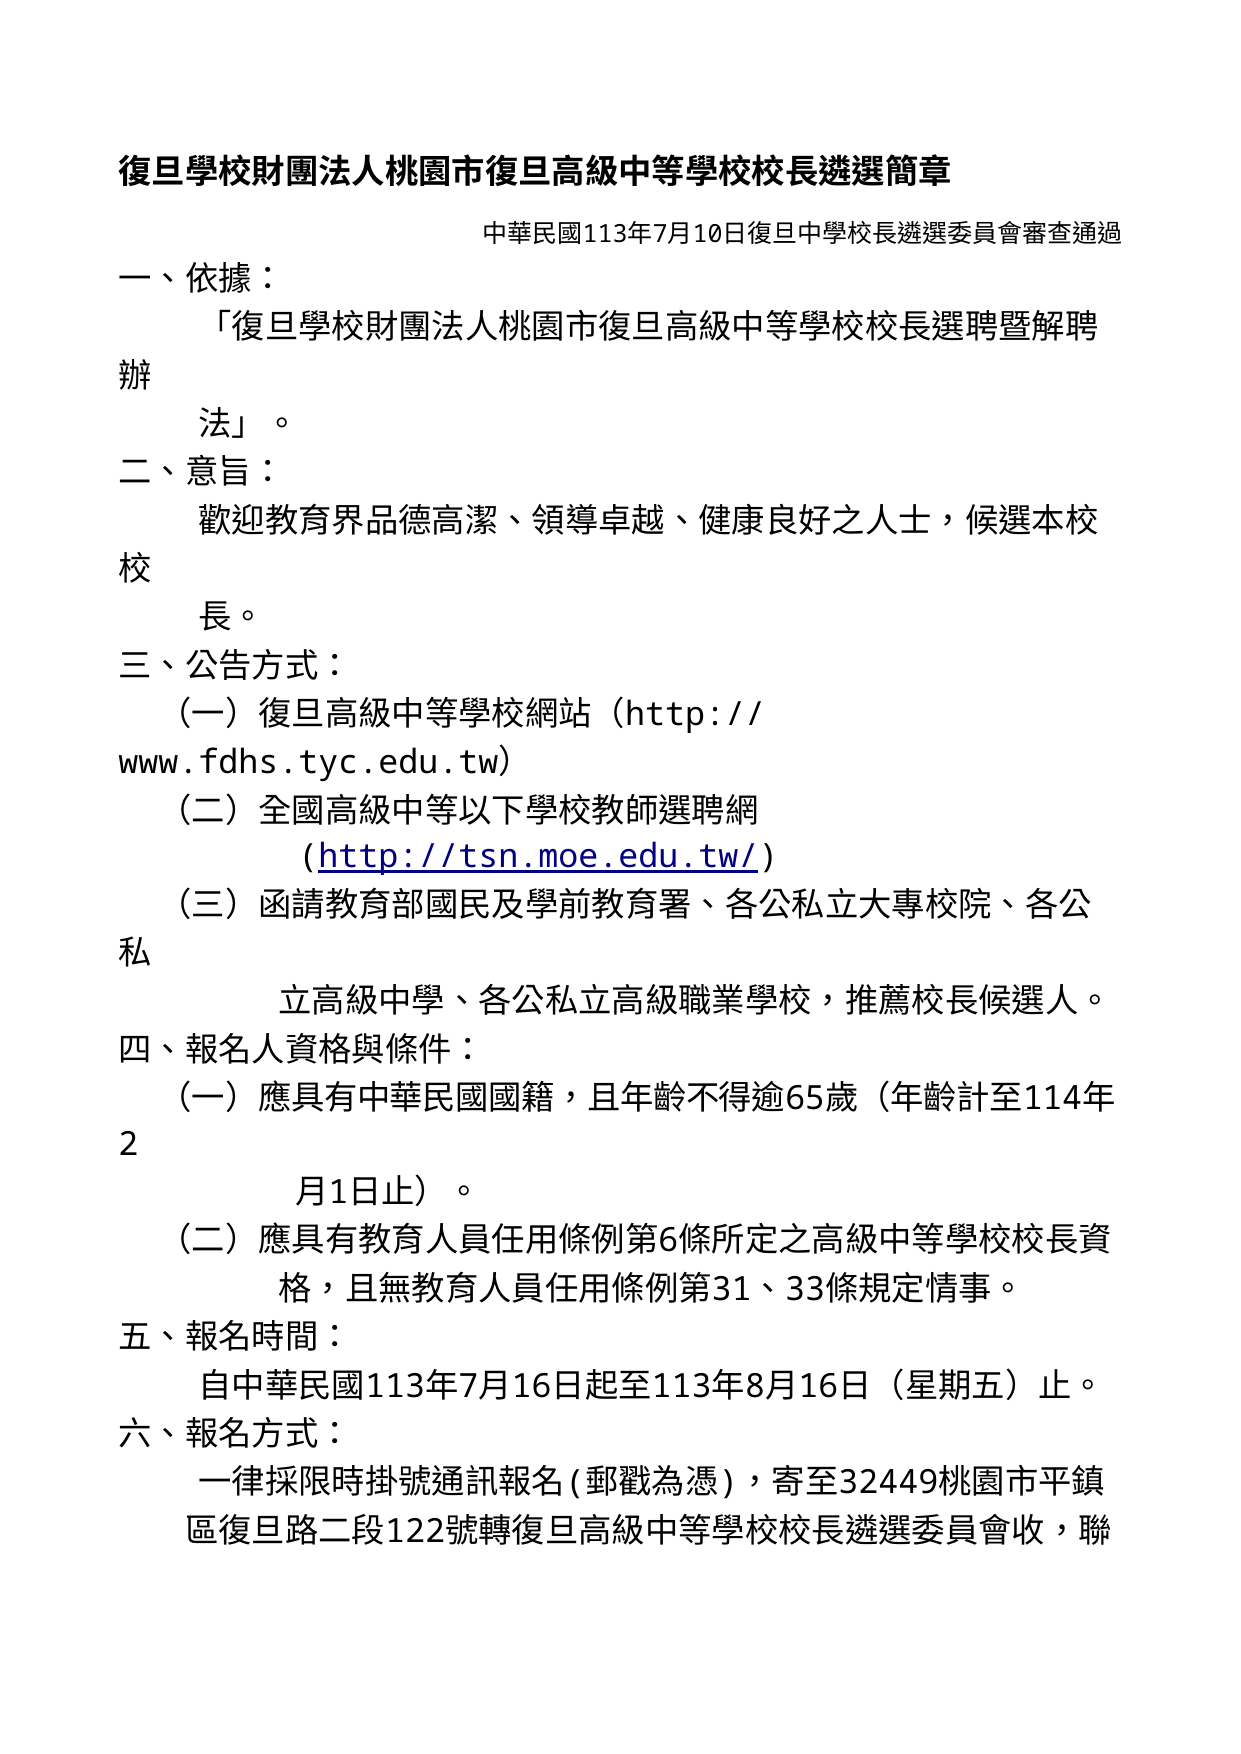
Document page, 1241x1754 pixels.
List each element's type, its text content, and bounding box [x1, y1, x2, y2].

text 長。 [118, 590, 1122, 639]
text 歡迎教育界品德高潔、領導卓越、健康良好之人士，候選本校校 [118, 493, 1122, 590]
text （一）復旦高級中等學校網站（http:// www.fdhs.tyc.edu.tw） [118, 687, 1122, 784]
text 月1日止）。 [118, 1165, 1122, 1213]
text （一）應具有中華民國國籍，且年齡不得逾65歲（年齡計至114年2 [118, 1071, 1122, 1165]
text （二）應具有教育人員任用條例第6條所定之高級中等學校校長資 [118, 1213, 1122, 1262]
text （三）函請教育部國民及學前教育署、各公私立大專校院、各公私 [118, 878, 1122, 974]
text 「復旦學校財團法人桃園市復旦高級中等學校校長選聘暨解聘辦 [118, 300, 1122, 397]
text （二）全國高級中等以下學校教師選聘網 [118, 784, 1122, 832]
text 五、報名時間： [118, 1310, 1122, 1358]
text 法」。 [118, 397, 1122, 445]
text 一、依據： [118, 252, 1122, 300]
text 格，且無教育人員任用條例第31、33條規定情事。 [118, 1262, 1122, 1310]
text 一律採限時掛號通訊報名(郵戳為憑)，寄至32449桃園市平鎮區復旦路二段122號轉復旦高級中等學校校長遴選委員會收，聯 [118, 1455, 1122, 1552]
text 中華民國113年7月10日復旦中學校長遴選委員會審查通過 [118, 189, 1122, 252]
text (http://tsn.moe.edu.tw/) [118, 832, 1122, 878]
text 立高級中學、各公私立高級職業學校，推薦校長候選人。 [118, 974, 1122, 1023]
text 四、報名人資格與條件： [118, 1023, 1122, 1071]
text 三、公告方式： [118, 639, 1122, 687]
text 復旦學校財團法人桃園市復旦高級中等學校校長遴選簡章 [118, 127, 1122, 189]
text 二、意旨： [118, 445, 1122, 493]
text 自中華民國113年7月16日起至113年8月16日（星期五）止。 [118, 1358, 1122, 1407]
text 六、報名方式： [118, 1407, 1122, 1455]
